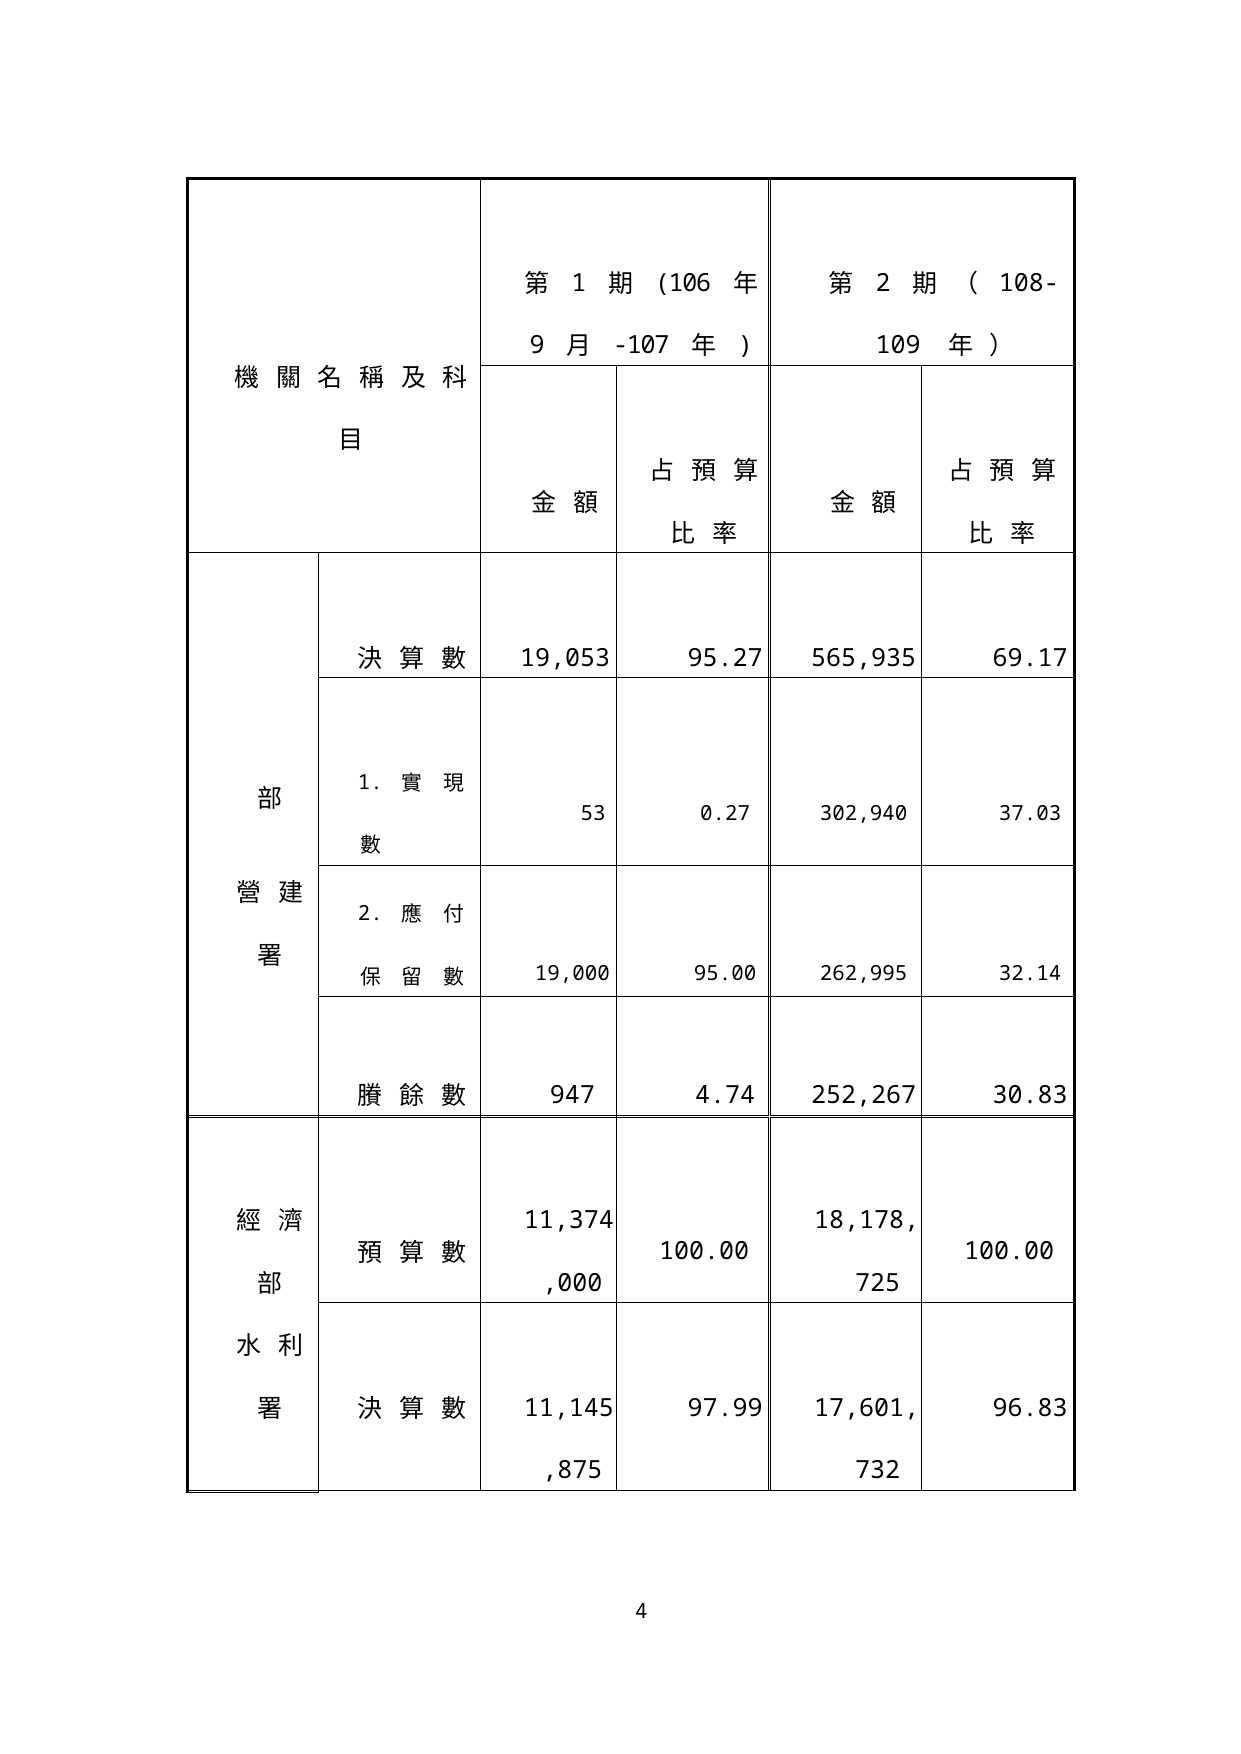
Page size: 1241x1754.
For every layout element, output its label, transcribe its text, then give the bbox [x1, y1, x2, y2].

table_cell 決算數 [319, 553, 480, 677]
table_cell 占預算比率 [617, 366, 768, 552]
table_cell 0.27 [617, 678, 768, 865]
table_cell 97.99 [617, 1303, 768, 1490]
table_cell 預算數 [319, 1118, 480, 1302]
table_cell 565,935 [771, 553, 921, 677]
table_cell 19,000 [481, 866, 616, 996]
table_cell 95.00 [617, 866, 768, 996]
table_cell 252,267 [771, 997, 921, 1115]
table_cell 11,374,000 [481, 1118, 616, 1302]
table_header 第2期（108-109年） [771, 180, 1073, 365]
table_cell 69.17 [922, 553, 1073, 677]
table_cell 95.27 [617, 553, 768, 677]
table_cell 947 [481, 997, 616, 1115]
table_cell 11,145,875 [481, 1303, 616, 1490]
table_cell 經濟部 水利署 [189, 1118, 318, 1490]
table_cell 部 營建署 [189, 553, 318, 1115]
table_cell 1.實現數 [319, 678, 480, 865]
table_cell 30.83 [922, 997, 1073, 1115]
table_cell 19,053 [481, 553, 616, 677]
table_header 第1期(106年9月-107年) [481, 180, 768, 365]
table_cell 賸餘數 [319, 997, 480, 1115]
table_cell 金額 [481, 366, 616, 552]
table_header 機關名稱及科目 [189, 180, 480, 552]
table_cell 96.83 [922, 1303, 1073, 1490]
table_cell 2.應付保留數 [319, 866, 480, 996]
table_cell 18,178,725 [771, 1118, 921, 1302]
table_cell 302,940 [771, 678, 921, 865]
table_cell 17,601,732 [771, 1303, 921, 1490]
table_cell 決算數 [319, 1303, 480, 1490]
table_cell 262,995 [771, 866, 921, 996]
table_cell 32.14 [922, 866, 1073, 996]
table_cell 37.03 [922, 678, 1073, 865]
table_cell 占預算比率 [922, 366, 1073, 552]
table_cell 100.00 [617, 1118, 768, 1302]
table_cell 金額 [771, 366, 921, 552]
table_cell 100.00 [922, 1118, 1073, 1302]
table_cell 53 [481, 678, 616, 865]
table_cell 4.74 [617, 997, 768, 1115]
